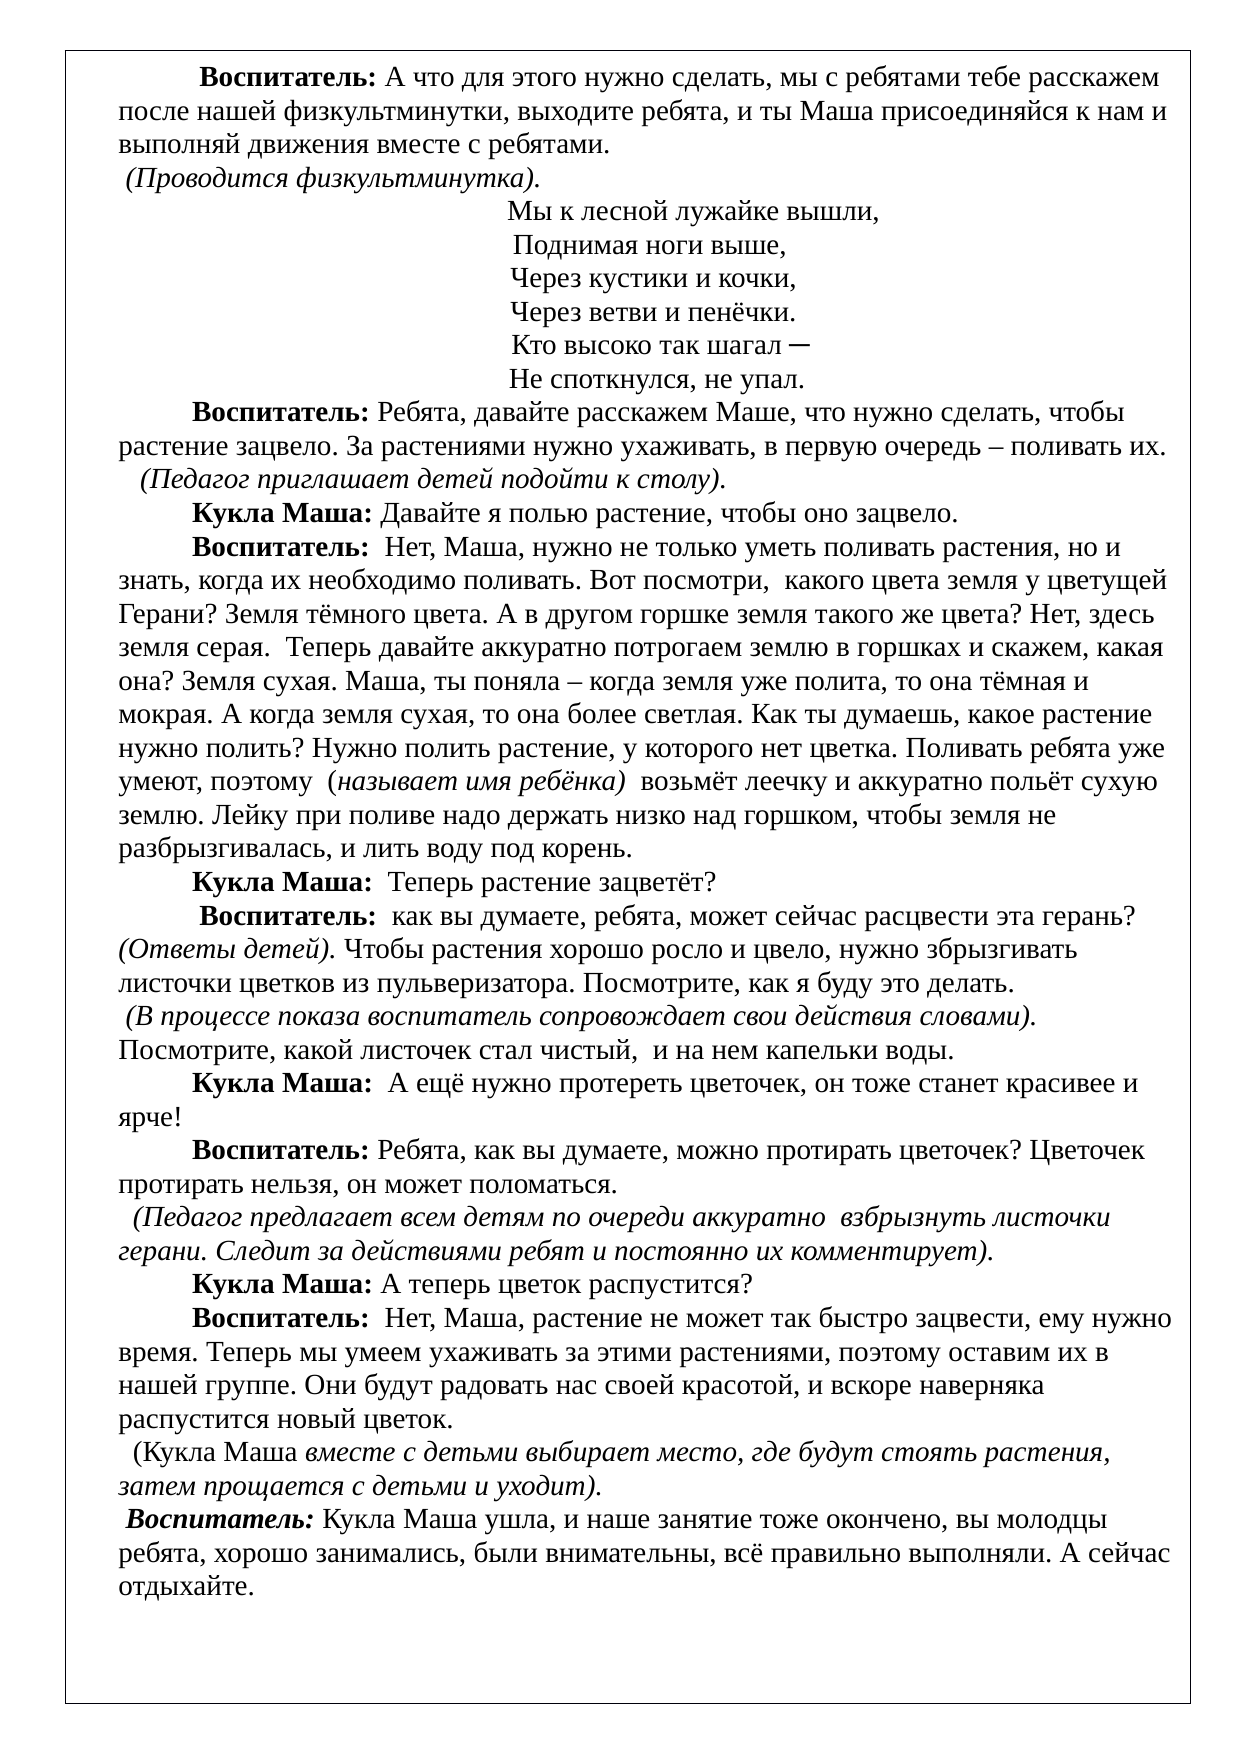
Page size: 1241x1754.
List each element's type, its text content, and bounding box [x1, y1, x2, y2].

text Кукла Маша: Теперь растение зацветёт? [118, 864, 1181, 898]
text (В процессе показа воспитатель сопровождает свои действия словами). [118, 998, 1181, 1032]
text Через кустики и кочки, [118, 260, 1181, 294]
text Воспитатель: Кукла Маша ушла, и наше занятие тоже окончено, вы молодцы ребята, хорошо занимались, были внимательны, всё правильно выполняли. А сейчас отдыхайте. [118, 1501, 1181, 1602]
text Воспитатель: Нет, Маша, растение не может так быстро зацвести, ему нужно время. Теперь мы умеем ухаживать за этими растениями, поэтому оставим их в нашей группе. Они будут радовать нас своей красотой, и вскоре наверняка распустится новый цветок. [118, 1300, 1181, 1434]
text (Проводится физкультминутка). [118, 160, 1181, 193]
text Воспитатель: А что для этого нужно сделать, мы с ребятами тебе расскажем после нашей физкультминутки, выходите ребята, и ты Маша присоединяйся к нам и выполняй движения вместе с ребятами. [118, 59, 1181, 160]
text Мы к лесной лужайке вышли, [118, 193, 1181, 227]
text Не споткнулся, не упал. [118, 361, 1181, 394]
text (Педагог предлагает всем детям по очереди аккуратно взбрызнуть листочки герани. Следит за действиями ребят и постоянно их комментирует). [118, 1199, 1181, 1267]
text (Кукла Маша вместе с детьми выбирает место, где будут стоять растения, затем прощается с детьми и уходит). [118, 1434, 1181, 1501]
text Кукла Маша: А теперь цветок распустится? [118, 1267, 1181, 1300]
text Кто высоко так шагал ─ [118, 327, 1181, 361]
text Кукла Маша: Давайте я полью растение, чтобы оно зацвело. [118, 495, 1181, 529]
text (Педагог приглашает детей подойти к столу). [118, 462, 1181, 495]
text Поднимая ноги выше, [118, 227, 1181, 260]
text Через ветви и пенёчки. [118, 294, 1181, 327]
text Кукла Маша: А ещё нужно протереть цветочек, он тоже станет красивее и ярче! [118, 1065, 1181, 1132]
text Посмотрите, какой листочек стал чистый, и на нем капельки воды. [118, 1032, 1181, 1065]
text Воспитатель: как вы думаете, ребята, может сейчас расцвести эта герань? (Ответы детей). Чтобы растения хорошо росло и цвело, нужно збрызгивать листочки цветков из пульверизатора. Посмотрите, как я буду это делать. [118, 898, 1181, 998]
text Воспитатель: Ребята, давайте расскажем Маше, что нужно сделать, чтобы растение зацвело. За растениями нужно ухаживать, в первую очередь – поливать их. [118, 394, 1181, 462]
text Воспитатель: Ребята, как вы думаете, можно протирать цветочек? Цветочек протирать нельзя, он может поломаться. [118, 1132, 1181, 1199]
text Воспитатель: Нет, Маша, нужно не только уметь поливать растения, но и знать, когда их необходимо поливать. Вот посмотри, какого цвета земля у цветущей Герани? Земля тёмного цвета. А в другом горшке земля такого же цвета? Нет, здесь земля серая. Теперь давайте аккуратно потрогаем землю в горшках и скажем, какая она? Земля сухая. Маша, ты поняла – когда земля уже полита, то она тёмная и мокрая. А когда земля сухая, то она более светлая. Как ты думаешь, какое растение нужно полить? Нужно полить растение, у которого нет цветка. Поливать ребята уже умеют, поэтому (называет имя ребёнка) возьмёт леечку и аккуратно польёт сухую землю. Лейку при поливе надо держать низко над горшком, чтобы земля не разбрызгивалась, и лить воду под корень. [118, 529, 1181, 864]
